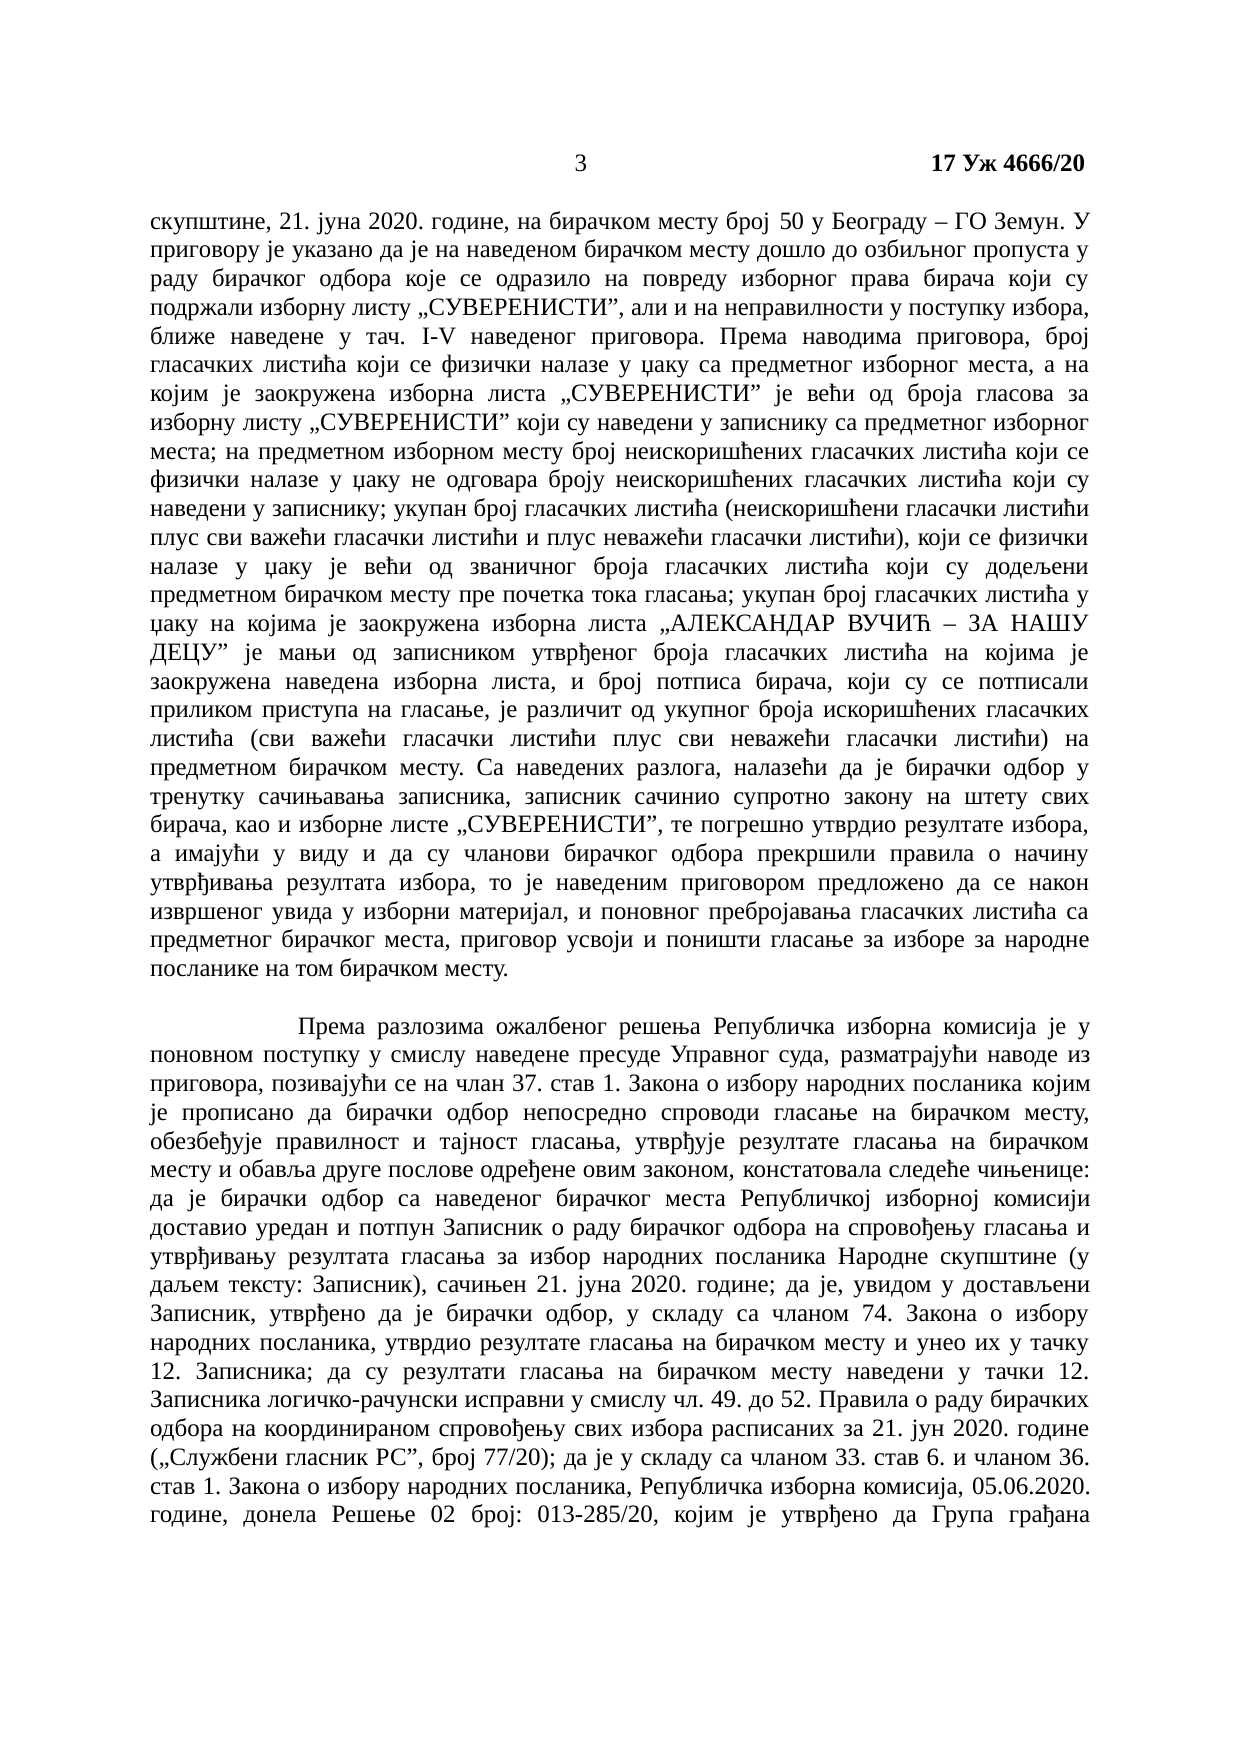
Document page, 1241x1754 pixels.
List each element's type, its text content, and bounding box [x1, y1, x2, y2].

text скупштине, 21. јуна 2020. године, на бирачком месту број 50 у Београду – ГО Земун. У приговору је указано да је на наведеном бирачком месту дошло до озбиљног пропуста у раду бирачког одбора које се одразило на повреду изборног права бирача који су подржали изборну листу „СУВЕРЕНИСТИ”, али и на неправилности у поступку избора, ближе наведене у тач. I-V наведеног приговора. Према наводима приговора, број гласачких листића који се физички налазе у џаку са предметног изборног места, а на којим је заокружена изборна листа „СУВЕРЕНИСТИ” је већи од броја гласова за изборну листу „СУВЕРЕНИСТИ” који су наведени у записнику са предметног изборног места; на предметном изборном месту број неискоришћених гласачких листића који се физички налазе у џаку не одговара броју неискоришћених гласачких листића који су наведени у записнику; укупан број гласачких листића (неискоришћени гласачки листићи плус сви важећи гласачки листићи и плус неважећи гласачки листићи), који се физички налазе у џаку је већи од званичног броја гласачких листића који су додељени предметном бирачком месту пре почетка тока гласања; укупан број гласачких листића у џаку на којима је заокружена изборна листа „АЛЕКСАНДАР ВУЧИЋ – ЗА НАШУ ДЕЦУ” је мањи од записником утврђеног броја гласачких листића на којима је заокружена наведена изборна листа, и број потписа бирача, који су се потписали приликом приступа на гласање, је различит од укупног броја искоришћених гласачких листића (сви важећи гласачки листићи плус сви неважећи гласачки листићи) на предметном бирачком месту. Са наведених разлога, налазећи да је бирачки одбор у тренутку сачињавања записника, записник сачинио супротно закону на штету свих бирача, као и изборне листе „СУВЕРЕНИСТИ”, те погрешно утврдио резултате избора, а имајући у виду и да су чланови бирачког одбора прекршили правила о начину утврђивања резултата избора, то је наведеним приговором предложено да се након извршеног увида у изборни материјал, и поновног пребројавања гласачких листића са предметног бирачког места, приговор усвоји и поништи гласање за изборе за народне посланике на том бирачком месту. [150, 206, 1091, 982]
text Према разлозима ожалбеног решења Републичка изборна комисија је у поновном поступку у смислу наведене пресуде Управног суда, разматрајући наводе из приговора, позивајући се на члан 37. став 1. Закона о избору народних посланика којим је прописано да бирачки одбор непосредно спроводи гласање на бирачком месту, обезбеђује правилност и тајност гласања, утврђује резултате гласања на бирачком месту и обавља друге послове одређене овим законом, констатовала следеће чињенице: да је бирачки одбор са наведеног бирачког места Републичкој изборној комисији доставио уредан и потпун Записник о раду бирачког одбора на спровођењу гласања и утврђивању резултата гласања за избор народних посланика Народне скупштине (у даљем тексту: Записник), сачињен 21. јуна 2020. године; да је, увидом у достављени Записник, утврђено да је бирачки одбор, у складу са чланом 74. Закона о избору народних посланика, утврдио резултате гласања на бирачком месту и унео их у тачку 12. Записника; да су резултати гласања на бирачком месту наведени у тачки 12. Записника логичко-рачунски исправни у смислу чл. 49. до 52. Правила о раду бирачких одбора на координираном спровођењу свих избора расписаних за 21. јун 2020. године („Службени гласник РС”, број 77/20); да је у складу са чланом 33. став 6. и чланом 36. став 1. Закона о избору народних посланика, Републичка изборна комисија, 05.06.2020. године, донела Решење 02 број: 013-285/20, којим је утврђено да Група грађана [150, 1011, 1091, 1528]
